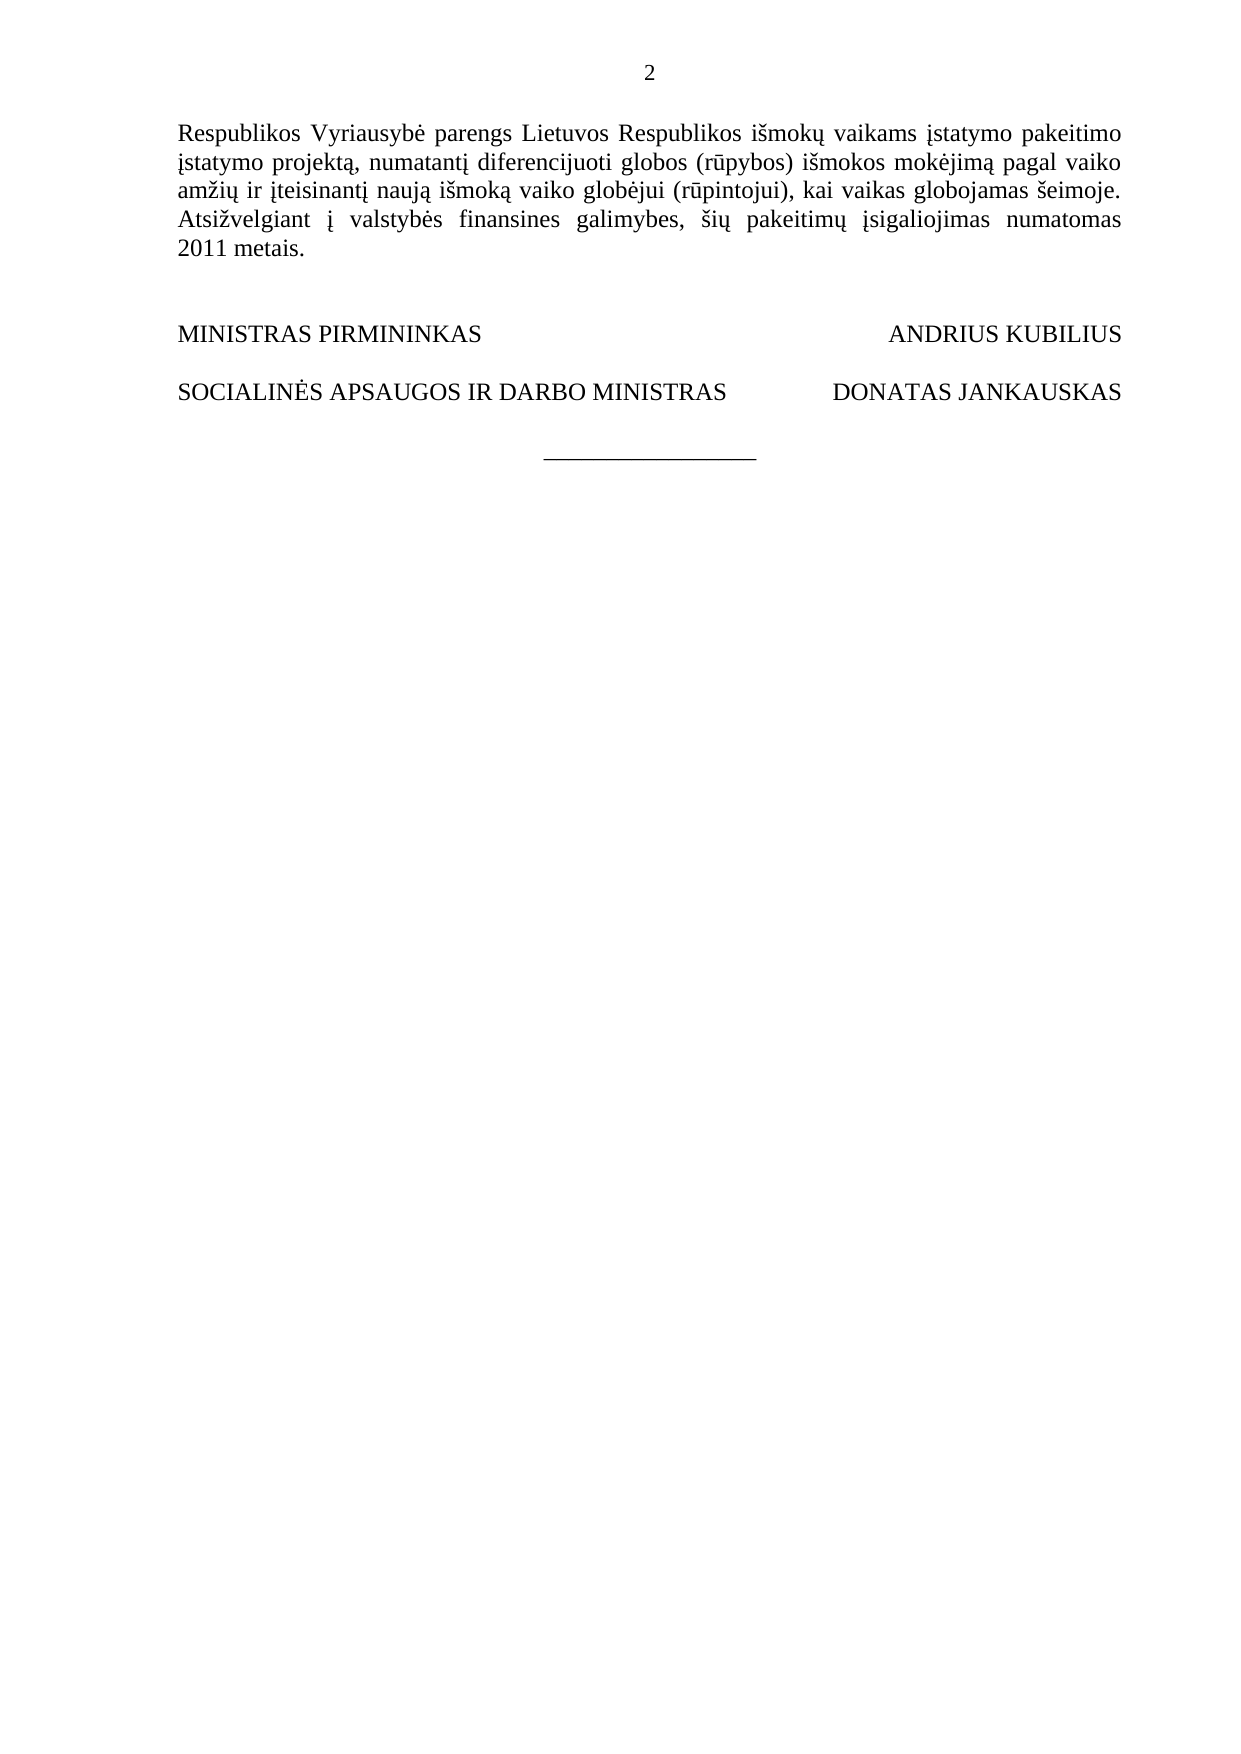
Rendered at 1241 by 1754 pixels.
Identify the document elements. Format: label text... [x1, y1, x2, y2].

text Respublikos Vyriausybė parengs Lietuvos Respublikos išmokų vaikams įstatymo pakeitimo įstatymo projektą, numatantį diferencijuoti globos (rūpybos) išmokos mokėjimą pagal vaiko amžių ir įteisinantį naują išmoką vaiko globėjui (rūpintojui), kai vaikas globojamas šeimoje. Atsižvelgiant į valstybės finansines galimybes, šių pakeitimų įsigaliojimas numatomas 2011 metais. [177, 118, 1122, 262]
text SOCIALINĖS APSAUGOS IR DARBO MINISTRAS DONATAS JANKAUSKAS [177, 377, 1122, 406]
text _________________ [177, 434, 1122, 463]
text MINISTRAS PIRMININKAS ANDRIUS KUBILIUS [177, 319, 1122, 348]
